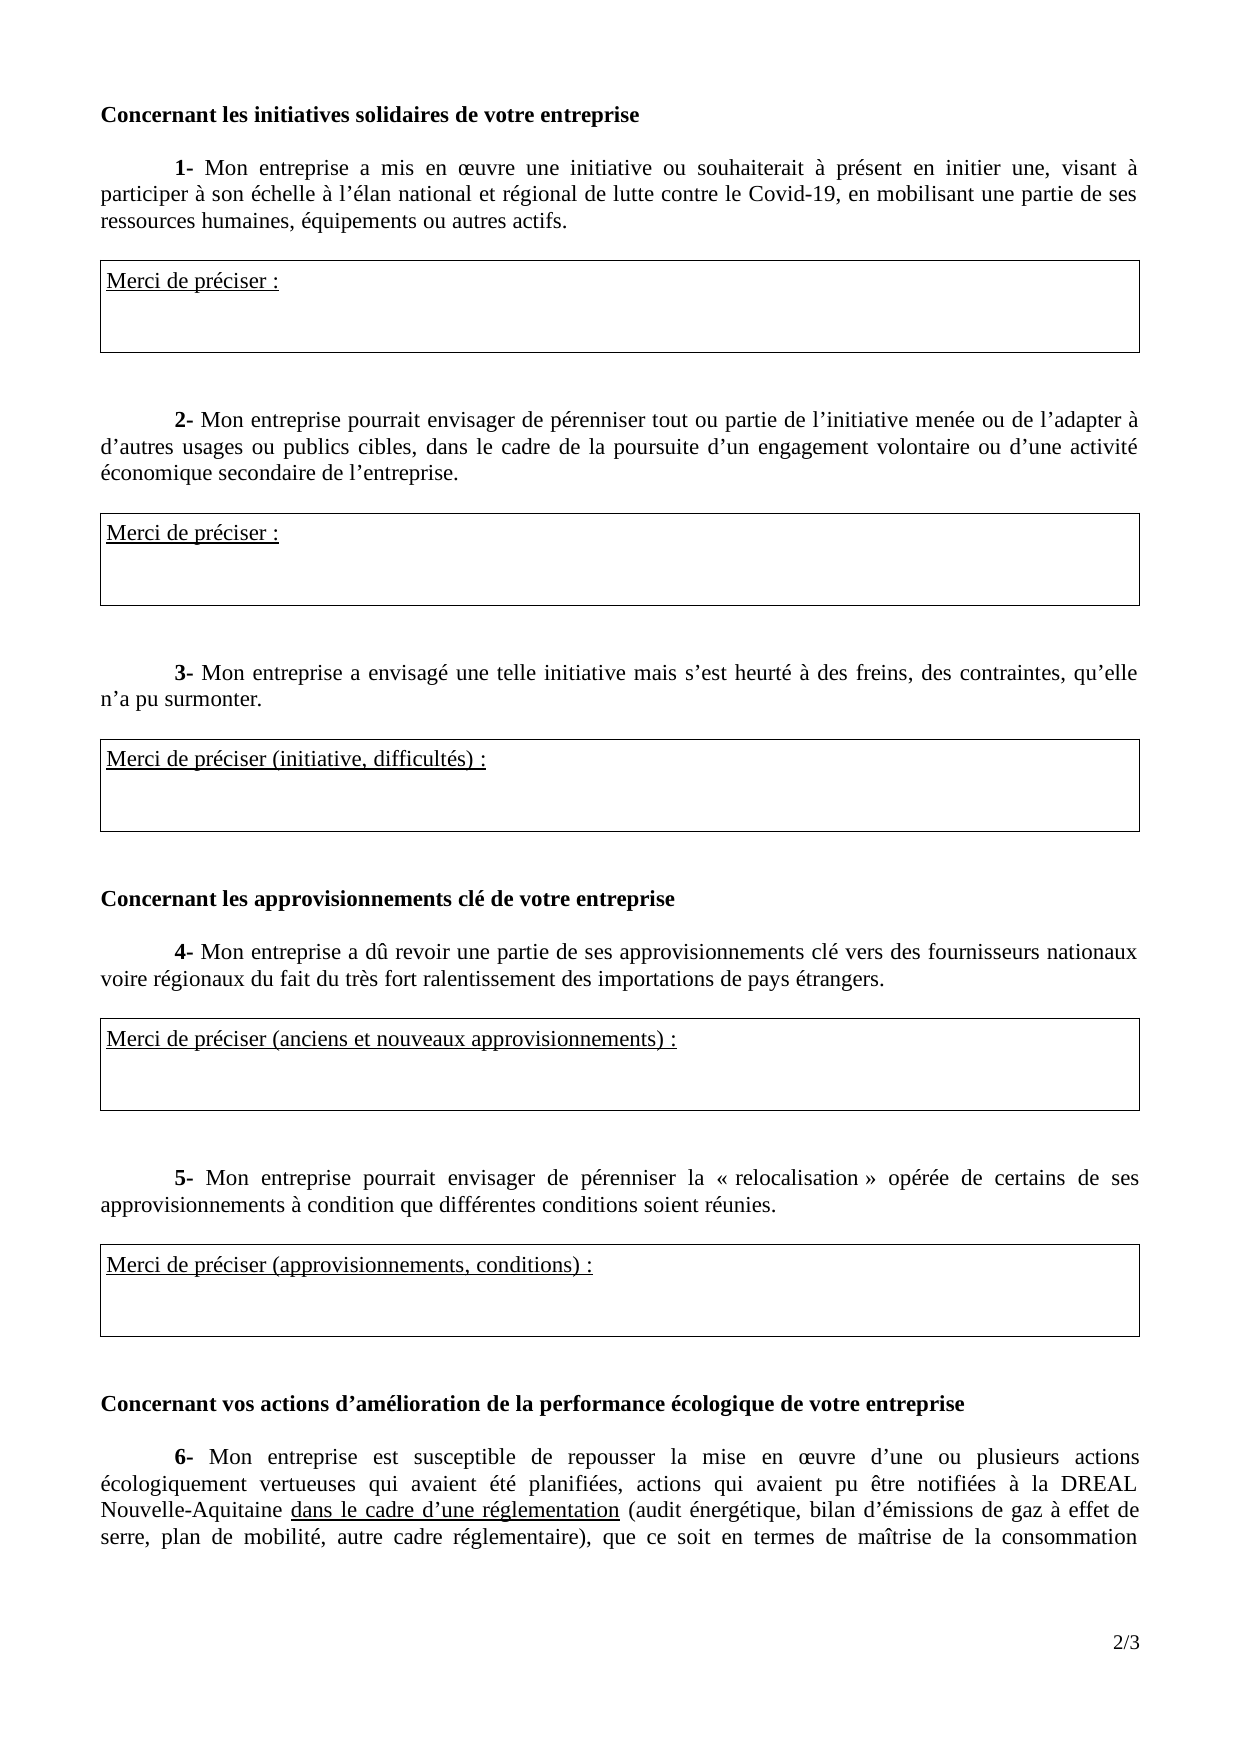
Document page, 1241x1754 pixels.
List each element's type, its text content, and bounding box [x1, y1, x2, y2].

text Concernant les approvisionnements clé de votre entreprise [100, 885, 1140, 911]
table_header Merci de préciser (initiative, difficultés) : [101, 740, 1139, 831]
table_header Merci de préciser : [101, 261, 1139, 352]
text 3- Mon entreprise a envisagé une telle initiative mais s’est heurté à des freins, des contraintes, qu’elle n’a pu surmonter. [100, 659, 1140, 712]
text Concernant les initiatives solidaires de votre entreprise [100, 100, 1140, 127]
table_header Merci de préciser : [101, 514, 1139, 604]
text 1- Mon entreprise a mis en œuvre une initiative ou souhaiterait à présent en initier une, visant à participer à son échelle à l’élan national et régional de lutte contre le Covid-19, en mobilisant une partie de ses ressources humaines, équipements ou autres actifs. [100, 153, 1140, 233]
text 2- Mon entreprise pourrait envisager de pérenniser tout ou partie de l’initiative menée ou de l’adapter à d’autres usages ou publics cibles, dans le cadre de la poursuite d’un engagement volontaire ou d’une activité économique secondaire de l’entreprise. [100, 406, 1140, 486]
text 6- Mon entreprise est susceptible de repousser la mise en œuvre d’une ou plusieurs actions écologiquement vertueuses qui avaient été planifiées, actions qui avaient pu être notifiées à la DREAL Nouvelle-Aquitaine dans le cadre d’une réglementation (audit énergétique, bilan d’émissions de gaz à effet de serre, plan de mobilité, autre cadre réglementaire), que ce soit en termes de maîtrise de la consommation [100, 1443, 1140, 1549]
table_header Merci de préciser (approvisionnements, conditions) : [101, 1245, 1139, 1336]
text 4- Mon entreprise a dû revoir une partie de ses approvisionnements clé vers des fournisseurs nationaux voire régionaux du fait du très fort ralentissement des importations de pays étrangers. [100, 938, 1140, 991]
text 5- Mon entreprise pourrait envisager de pérenniser la « relocalisation » opérée de certains de ses approvisionnements à condition que différentes conditions soient réunies. [100, 1164, 1140, 1217]
table_header Merci de préciser (anciens et nouveaux approvisionnements) : [101, 1019, 1139, 1110]
text Concernant vos actions d’amélioration de la performance écologique de votre entreprise [100, 1390, 1140, 1417]
